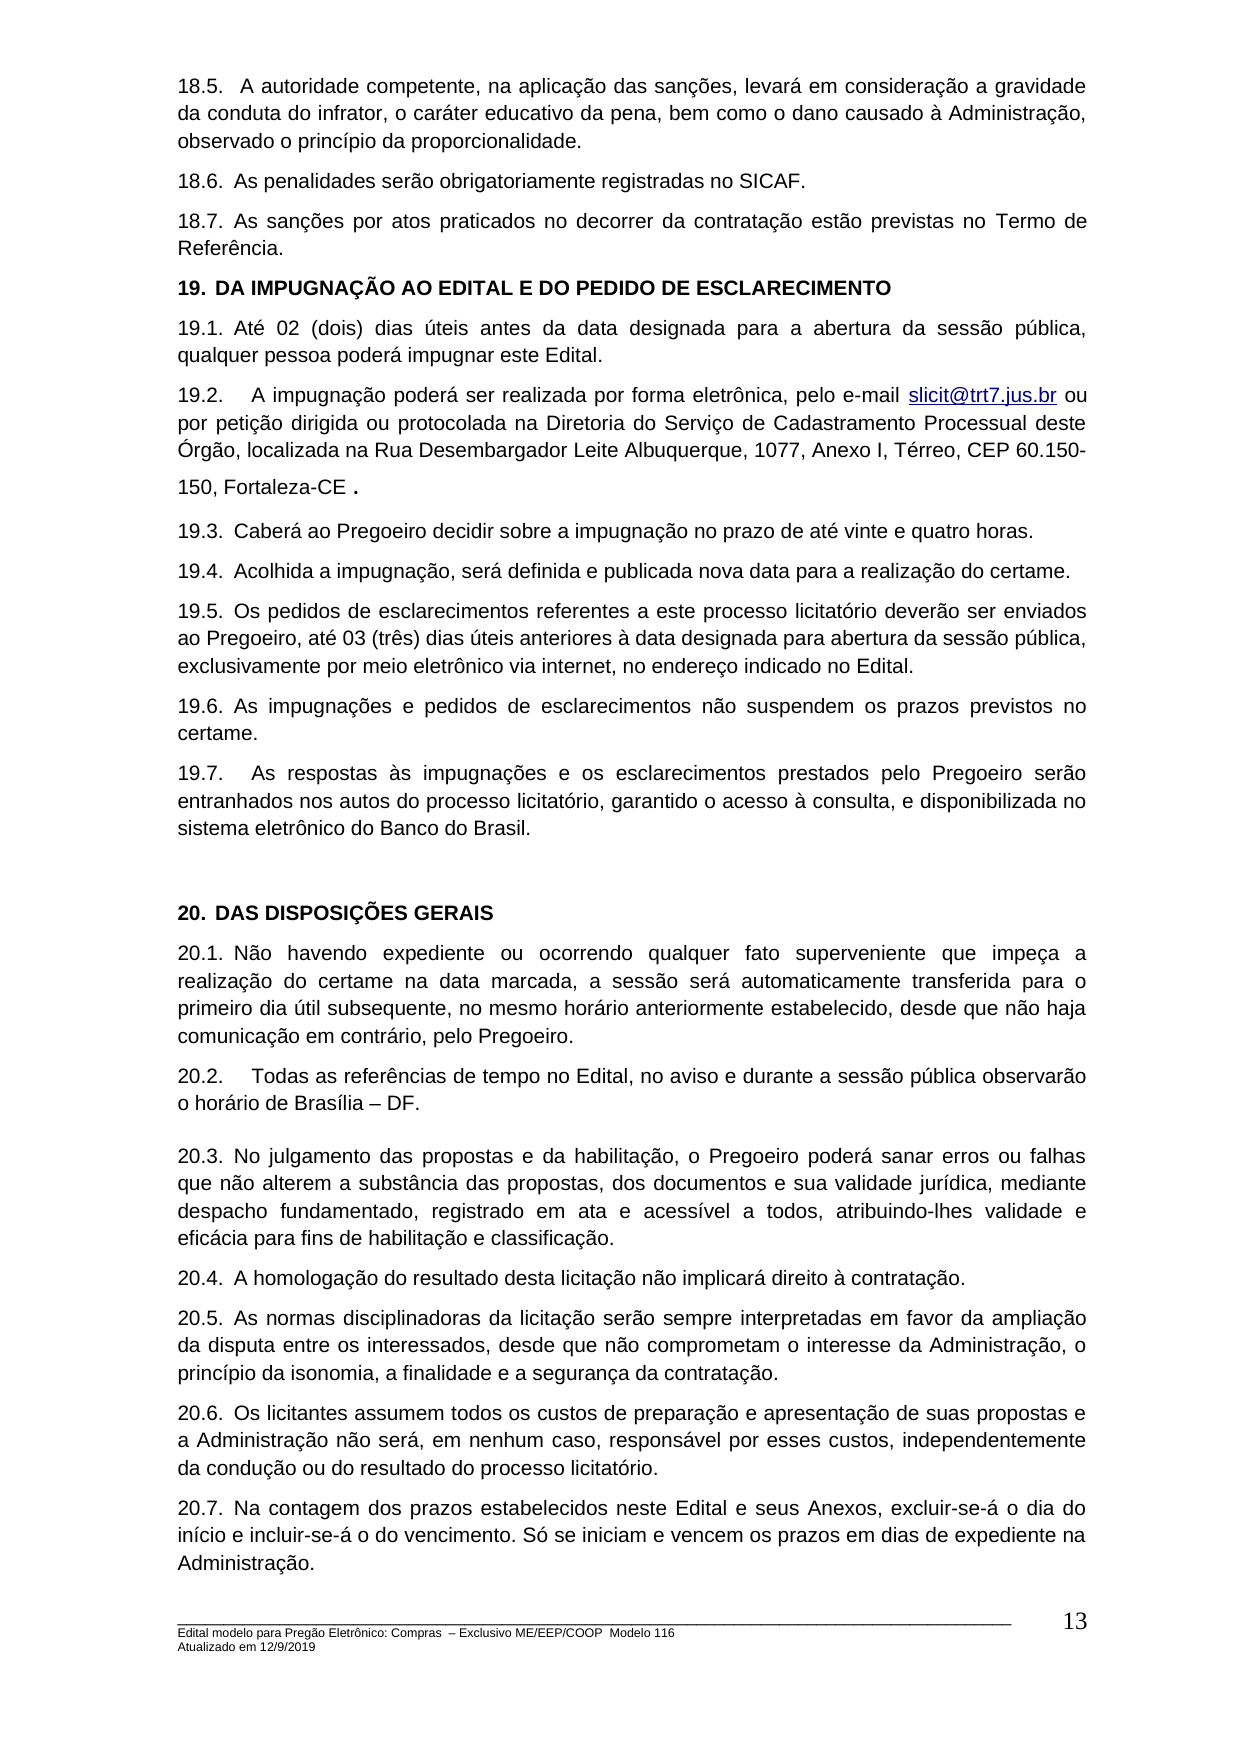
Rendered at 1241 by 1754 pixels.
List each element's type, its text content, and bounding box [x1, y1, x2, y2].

list As penalidades serão obrigatoriamente registradas no SICAF. [177, 169, 1087, 193]
list Todas as referências de tempo no Edital, no aviso e durante a sessão pública observarão o horário de Brasília – DF. [177, 1064, 1087, 1115]
list As sanções por atos praticados no decorrer da contratação estão previstas no Termo de Referência. [177, 208, 1087, 260]
list As normas disciplinadoras da licitação serão sempre interpretadas em favor da ampliação da disputa entre os interessados, desde que não comprometam o interesse da Administração, o princípio da isonomia, a finalidade e a segurança da contratação. [177, 1306, 1087, 1385]
list Os licitantes assumem todos os custos de preparação e apresentação de suas propostas e a Administração não será, em nenhum caso, responsável por esses custos, independentemente da condução ou do resultado do processo licitatório. [177, 1401, 1087, 1480]
list A homologação do resultado desta licitação não implicará direito à contratação. [177, 1266, 1087, 1290]
list DAS DISPOSIÇÕES GERAIS [177, 901, 1087, 925]
list As respostas às impugnações e os esclarecimentos prestados pelo Pregoeiro serão entranhados nos autos do processo licitatório, garantido o acesso à consulta, e disponibilizada no sistema eletrônico do Banco do Brasil. [177, 761, 1087, 840]
list Até 02 (dois) dias úteis antes da data designada para a abertura da sessão pública, qualquer pessoa poderá impugnar este Edital. [177, 316, 1087, 367]
list A impugnação poderá ser realizada por forma eletrônica, pelo e-mail slicit@trt7.jus.br ou por petição dirigida ou protocolada na Diretoria do Serviço de Cadastramento Processual deste Órgão, localizada na Rua Desembargador Leite Albuquerque, 1077, Anexo I, Térreo, CEP 60.150-150, Fortaleza-CE . [177, 383, 1087, 501]
list Acolhida a impugnação, será definida e publicada nova data para a realização do certame. [177, 559, 1087, 583]
list Os pedidos de esclarecimentos referentes a este processo licitatório deverão ser enviados ao Pregoeiro, até 03 (três) dias úteis anteriores à data designada para abertura da sessão pública, exclusivamente por meio eletrônico via internet, no endereço indicado no Edital. [177, 599, 1087, 678]
list A autoridade competente, na aplicação das sanções, levará em consideração a gravidade da conduta do infrator, o caráter educativo da pena, bem como o dano causado à Administração, observado o princípio da proporcionalidade. [177, 74, 1087, 153]
list Na contagem dos prazos estabelecidos neste Edital e seus Anexos, excluir-se-á o dia do início e incluir-se-á o do vencimento. Só se iniciam e vencem os prazos em dias de expediente na Administração. [177, 1496, 1087, 1574]
list Caberá ao Pregoeiro decidir sobre a impugnação no prazo de até vinte e quatro horas. [177, 519, 1087, 543]
list No julgamento das propostas e da habilitação, o Pregoeiro poderá sanar erros ou falhas que não alterem a substância das propostas, dos documentos e sua validade jurídica, mediante despacho fundamentado, registrado em ata e acessível a todos, atribuindo-lhes validade e eficácia para fins de habilitação e classificação. [177, 1143, 1087, 1250]
list DA IMPUGNAÇÃO AO EDITAL E DO PEDIDO DE ESCLARECIMENTO [177, 276, 1087, 300]
list As impugnações e pedidos de esclarecimentos não suspendem os prazos previstos no certame. [177, 693, 1087, 745]
list Não havendo expediente ou ocorrendo qualquer fato superveniente que impeça a realização do certame na data marcada, a sessão será automaticamente transferida para o primeiro dia útil subsequente, no mesmo horário anteriormente estabelecido, desde que não haja comunicação em contrário, pelo Pregoeiro. [177, 941, 1087, 1048]
